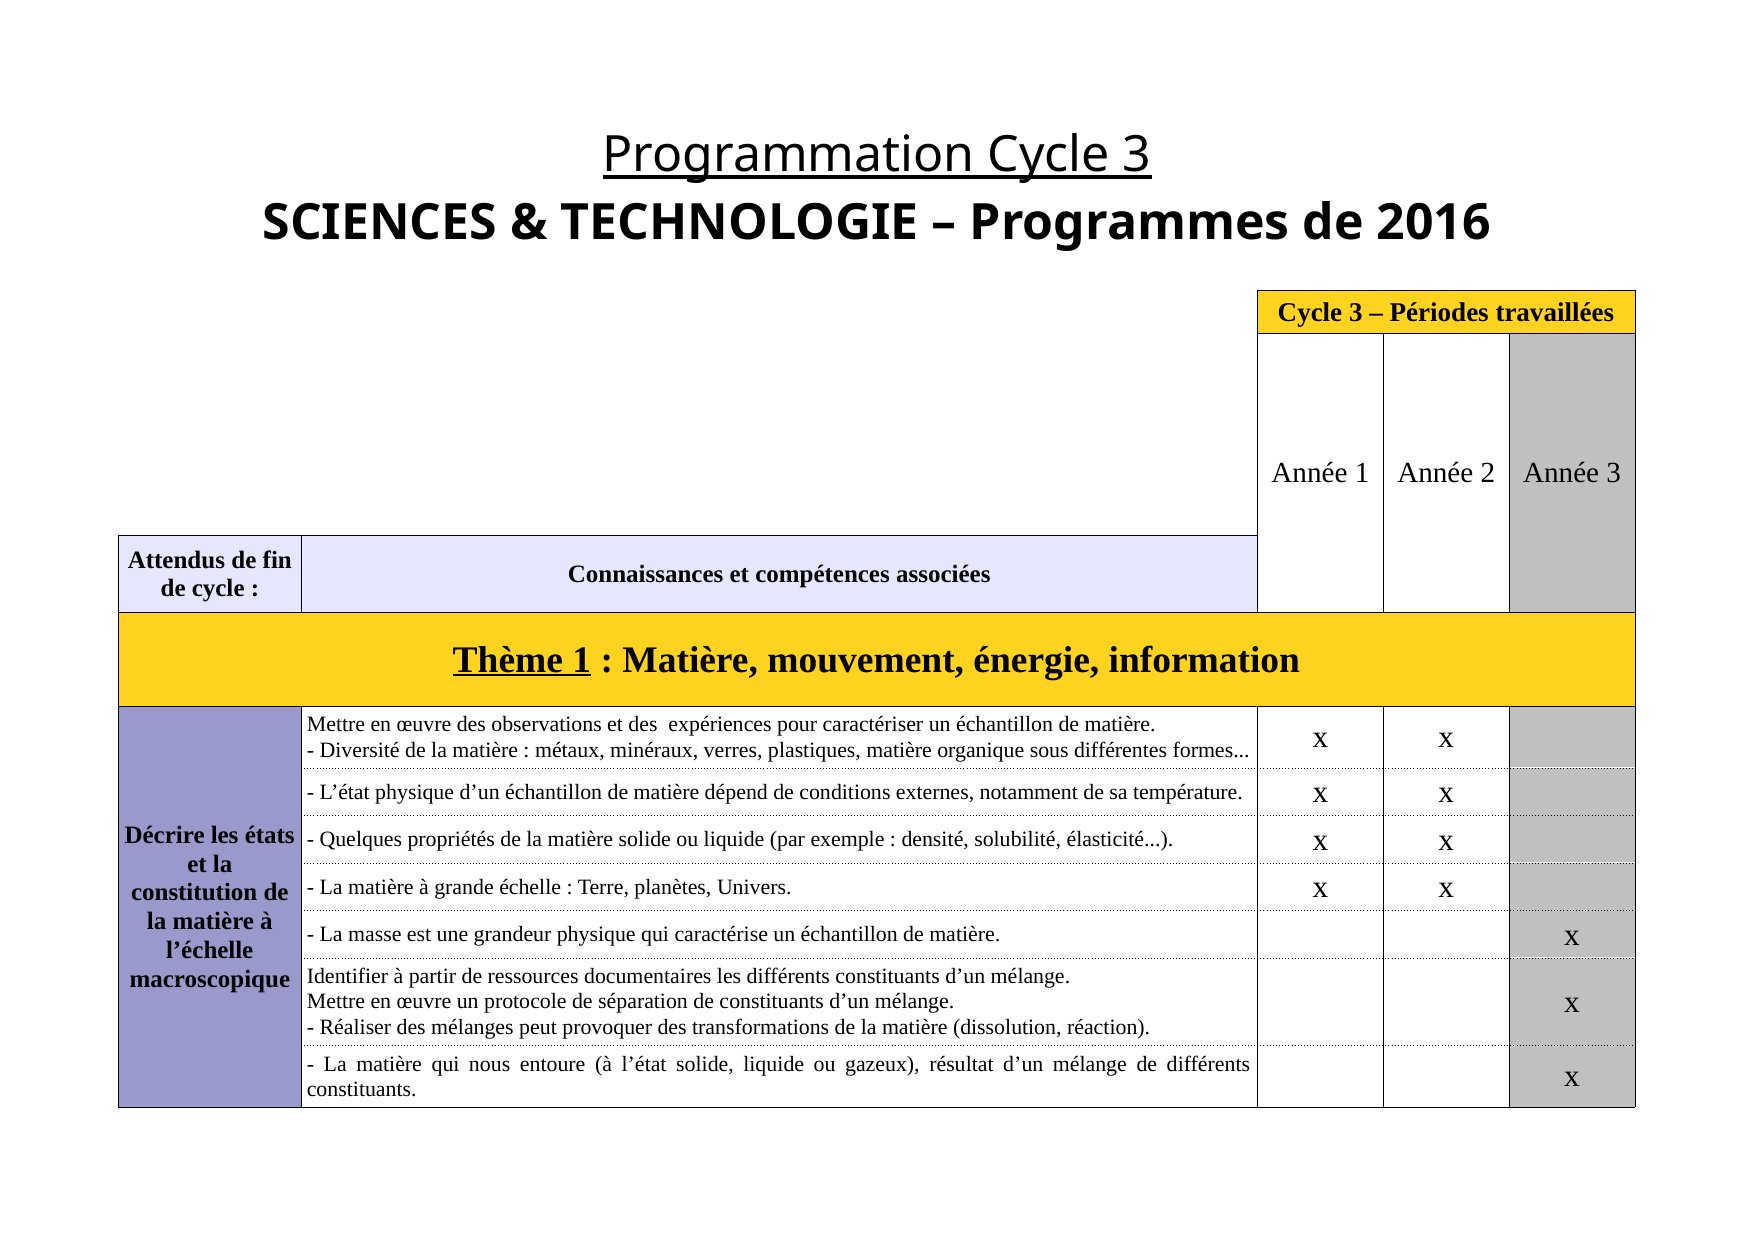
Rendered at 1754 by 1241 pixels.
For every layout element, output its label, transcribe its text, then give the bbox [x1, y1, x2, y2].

table_cell - Quelques propriétés de la matière solide ou liquide (par exemple : densité, solubilité, élasticité...). [302, 815, 1257, 862]
table_cell x [1258, 815, 1383, 862]
table_cell Thème 1 : Matière, mouvement, énergie, information [119, 613, 1635, 706]
table_cell x [1384, 768, 1509, 815]
table_cell - La masse est une grandeur physique qui caractérise un échantillon de matière. [302, 910, 1257, 957]
table_cell Connaissances et compétences associées [302, 536, 1257, 612]
table_header [118, 290, 1257, 333]
table_cell [1510, 768, 1635, 815]
table_cell - L’état physique d’un échantillon de matière dépend de conditions externes, notamment de sa température. [302, 768, 1257, 815]
table_cell Attendus de fin de cycle : [119, 536, 301, 612]
table_cell - La matière qui nous entoure (à l’état solide, liquide ou gazeux), résultat d’un mélange de différents constituants. [302, 1045, 1257, 1107]
table_cell x [1258, 707, 1383, 767]
table_cell [1384, 1045, 1509, 1107]
table_cell [1258, 910, 1383, 957]
table_cell x [1258, 768, 1383, 815]
table_cell Mettre en œuvre des observations et des expériences pour caractériser un échantillon de matière. - Diversité de la matière : métaux, minéraux, verres, plastiques, matière organique sous différentes formes... [302, 707, 1257, 767]
table_cell [1258, 1045, 1383, 1107]
table_cell [1510, 707, 1635, 767]
table_cell [118, 333, 1257, 535]
table_cell Identifier à partir de ressources documentaires les différents constituants d’un mélange. Mettre en œuvre un protocole de séparation de constituants d’un mélange. - Réaliser des mélanges peut provoquer des transformations de la matière (dissolution, réaction). [302, 958, 1257, 1045]
table_cell Année 3 [1510, 334, 1635, 612]
table_cell x [1258, 863, 1383, 910]
table_cell x [1510, 910, 1635, 957]
table_cell [1384, 958, 1509, 1045]
table_cell x [1510, 1045, 1635, 1107]
table_cell x [1384, 815, 1509, 862]
table_cell Année 1 [1258, 334, 1383, 612]
text SCIENCES & TECHNOLOGIE – Programmes de 2016 [118, 186, 1636, 254]
table_cell [1384, 910, 1509, 957]
table_cell [1510, 815, 1635, 862]
table_cell [1510, 863, 1635, 910]
table_cell x [1510, 958, 1635, 1045]
table_cell [1258, 958, 1383, 1045]
table_cell - La matière à grande échelle : Terre, planètes, Univers. [302, 863, 1257, 910]
table_cell Décrire les états et la constitution de la matière à l’échelle macroscopique [119, 707, 301, 1107]
text Programmation Cycle 3 [118, 118, 1636, 186]
table_header Cycle 3 – Périodes travaillées [1258, 291, 1635, 333]
table_cell Année 2 [1384, 334, 1509, 612]
table_cell x [1384, 863, 1509, 910]
table_cell x [1384, 707, 1509, 767]
